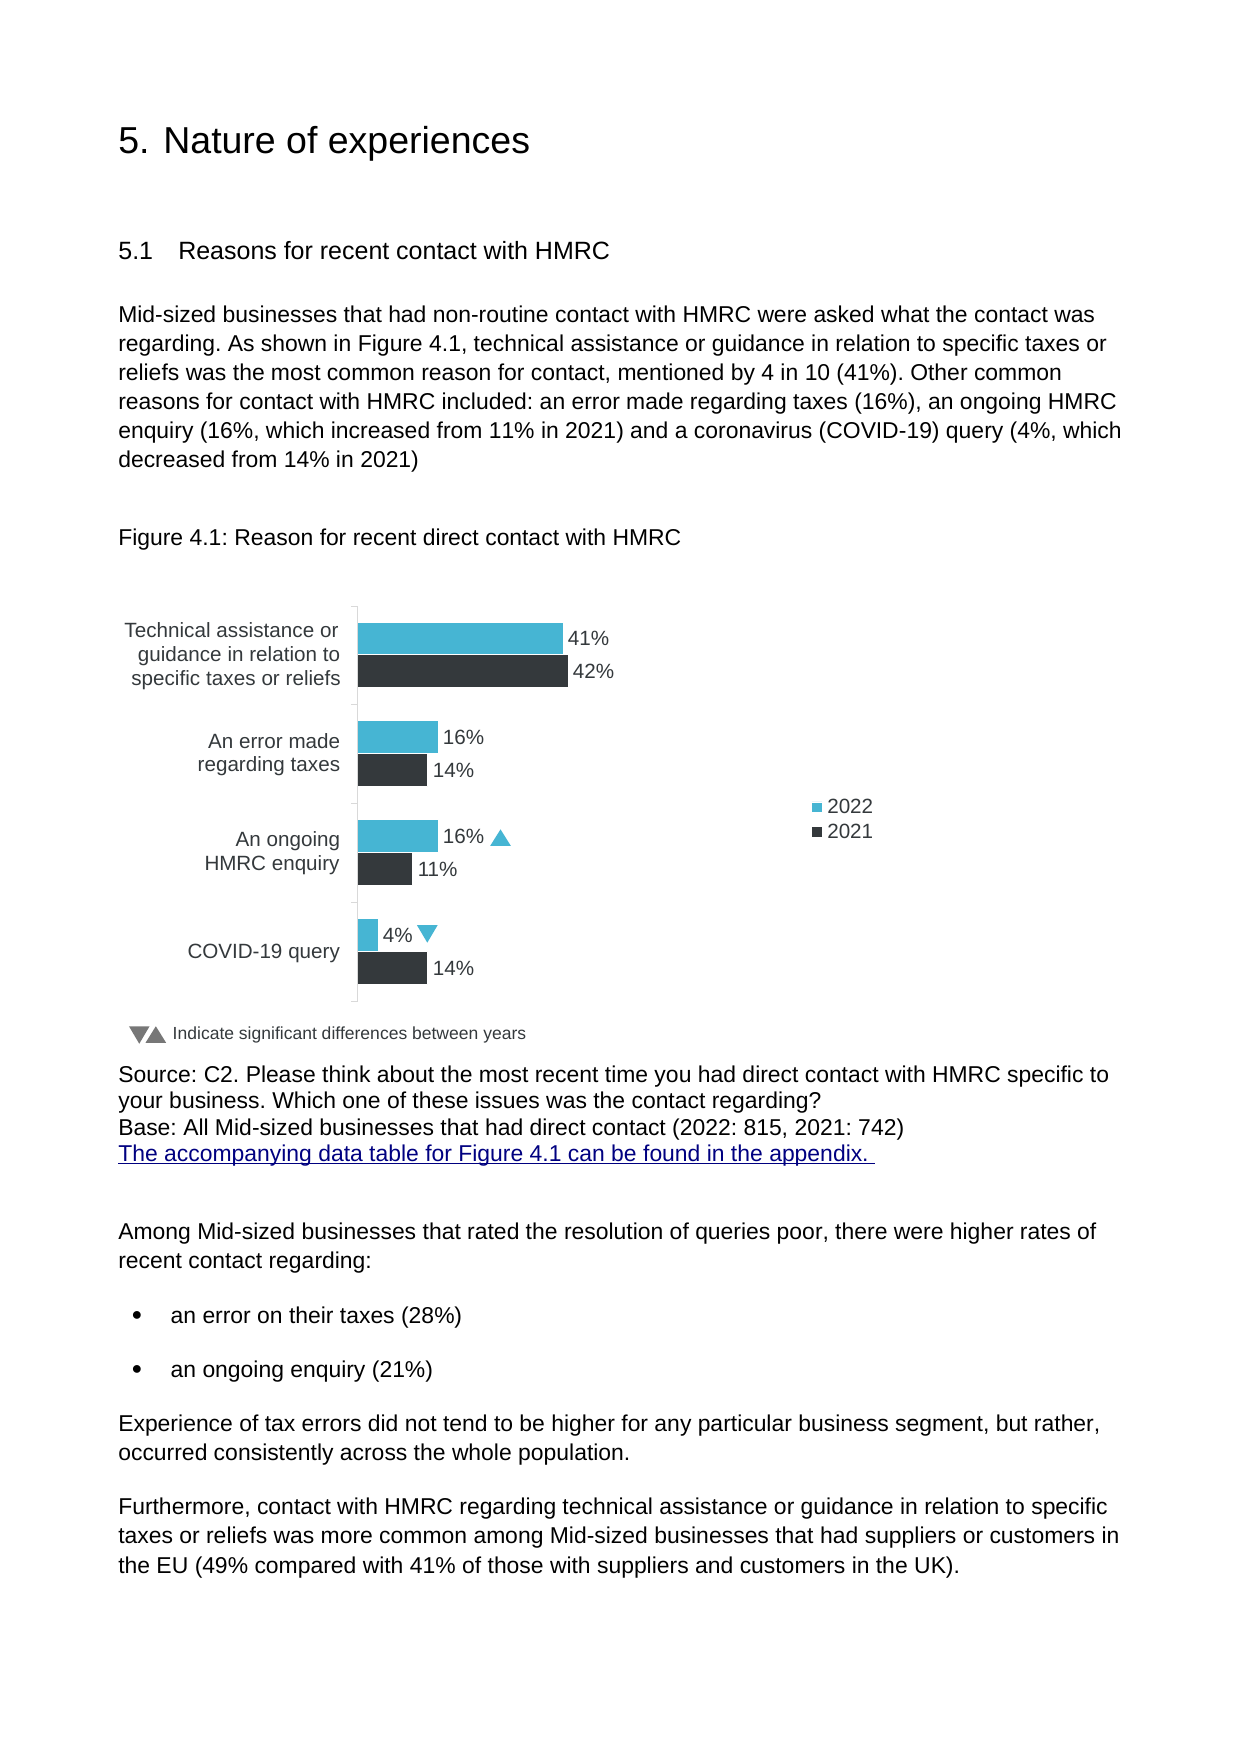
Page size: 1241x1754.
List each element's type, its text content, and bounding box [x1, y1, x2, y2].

text Source: C2. Please think about the most recent time you had direct contact with HMRC specific to your business. Which one of these issues was the contact regarding? Base: All Mid-sized businesses that had direct contact (2022: 815, 2021: 742) The accompanying data table for Figure 4.1 can be found in the appendix. [118, 1061, 1122, 1166]
subtitle Reasons for recent contact with HMRC [118, 236, 1122, 265]
list an error on their taxes (28%) [133, 1300, 1122, 1329]
text Mid-sized businesses that had non-routine contact with HMRC were asked what the contact was regarding. As shown in Figure 4.1, technical assistance or guidance in relation to specific taxes or reliefs was the most common reason for contact, mentioned by 4 in 10 (41%). Other common reasons for contact with HMRC included: an error made regarding taxes (16%), an ongoing HMRC enquiry (16%, which increased from 11% in 2021) and a coronavirus (COVID-19) query (4%, which decreased from 14% in 2021) [118, 299, 1122, 474]
text Among Mid-sized businesses that rated the resolution of queries poor, there were higher rates of recent contact regarding: [118, 1216, 1122, 1275]
text Experience of tax errors did not tend to be higher for any particular business segment, but rather, occurred consistently across the whole population. [118, 1408, 1122, 1466]
text Figure 4.1: Reason for recent direct contact with HMRC [118, 524, 1122, 550]
list an ongoing enquiry (21%) [133, 1354, 1122, 1383]
subtitle Nature of experiences [118, 118, 1122, 161]
text Furthermore, contact with HMRC regarding technical assistance or guidance in relation to specific taxes or reliefs was more common among Mid-sized businesses that had suppliers or customers in the EU (49% compared with 41% of those with suppliers and customers in the UK). [118, 1491, 1122, 1579]
